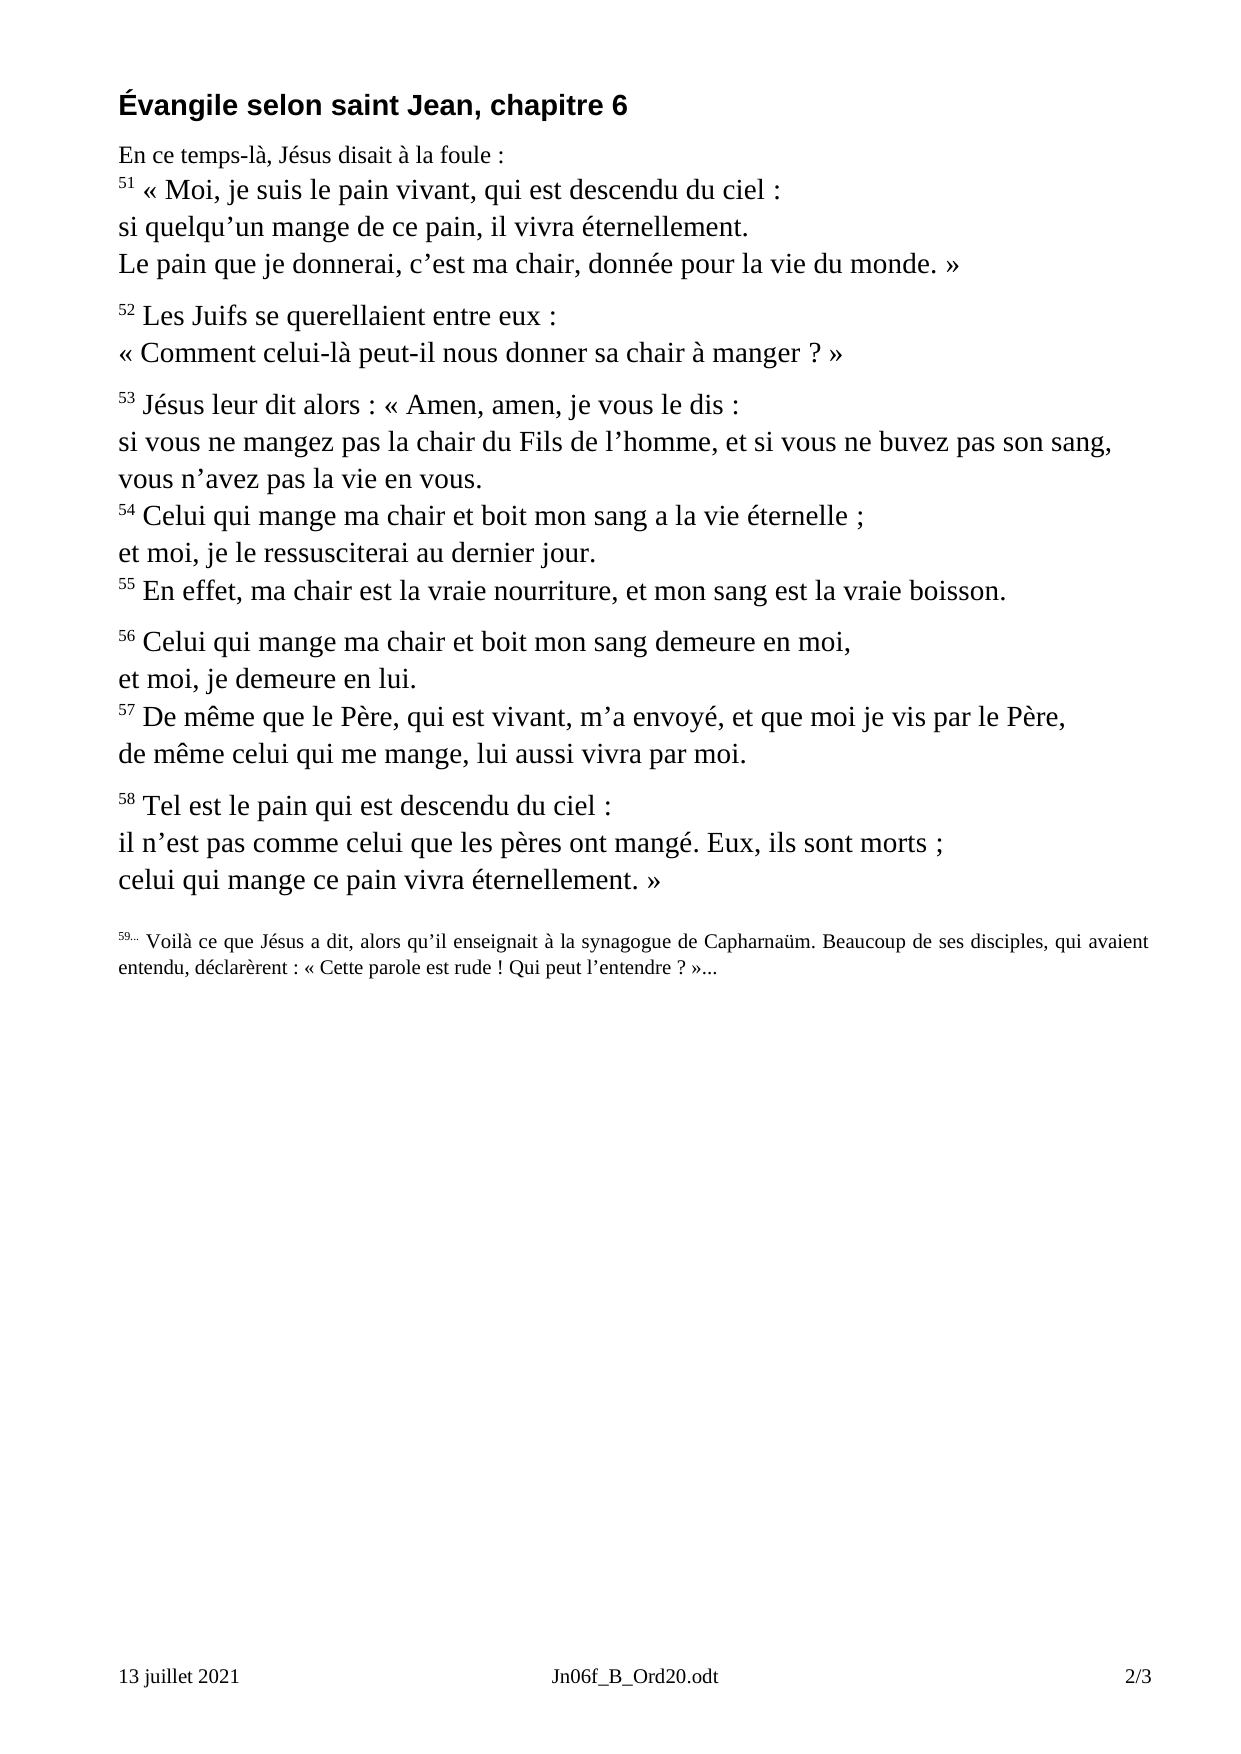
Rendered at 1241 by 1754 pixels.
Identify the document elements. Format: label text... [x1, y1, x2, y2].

text En ce temps-là, Jésus disait à la foule : [118, 141, 1152, 169]
text celui qui mange ce pain vivra éternellement. » [118, 863, 1152, 895]
text et moi, je le ressusciterai au dernier jour. [118, 537, 1152, 569]
text 51 « Moi, je suis le pain vivant, qui est descendu du ciel : [118, 173, 1152, 206]
text « Comment celui-là peut-il nous donner sa chair à manger ? » [118, 337, 1152, 369]
text Le pain que je donnerai, c’est ma chair, donnée pour la vie du monde. » [118, 248, 1152, 280]
text si vous ne mangez pas la chair du Fils de l’homme, et si vous ne buvez pas son sang, [118, 426, 1152, 458]
text il n’est pas comme celui que les pères ont mangé. Eux, ils sont morts ; [118, 826, 1152, 858]
text si quelqu’un mange de ce pain, il vivra éternellement. [118, 211, 1152, 243]
text de même celui qui me mange, lui aussi vivra par moi. [118, 737, 1152, 769]
text 55 En effet, ma chair est la vraie nourriture, et mon sang est la vraie boisson. [118, 574, 1152, 606]
text 53 Jésus leur dit alors : « Amen, amen, je vous le dis : [118, 388, 1152, 421]
text 58 Tel est le pain qui est descendu du ciel : [118, 789, 1152, 821]
text vous n’avez pas la vie en vous. [118, 463, 1152, 495]
text 59... Voilà ce que Jésus a dit, alors qu’il enseignait à la synagogue de Capharnaüm. Beaucoup de ses disciples, qui avaient entendu, déclarèrent : « Cette parole est rude ! Qui peut l’entendre ? »... [118, 929, 1152, 979]
text et moi, je demeure en lui. [118, 663, 1152, 695]
text 52 Les Juifs se querellaient entre eux : [118, 299, 1152, 332]
subtitle Évangile selon saint Jean, chapitre 6 [118, 88, 1152, 121]
text 57 De même que le Père, qui est vivant, m’a envoyé, et que moi je vis par le Père, [118, 700, 1152, 732]
text 56 Celui qui mange ma chair et boit mon sang demeure en moi, [118, 626, 1152, 658]
text 54 Celui qui mange ma chair et boit mon sang a la vie éternelle ; [118, 500, 1152, 532]
